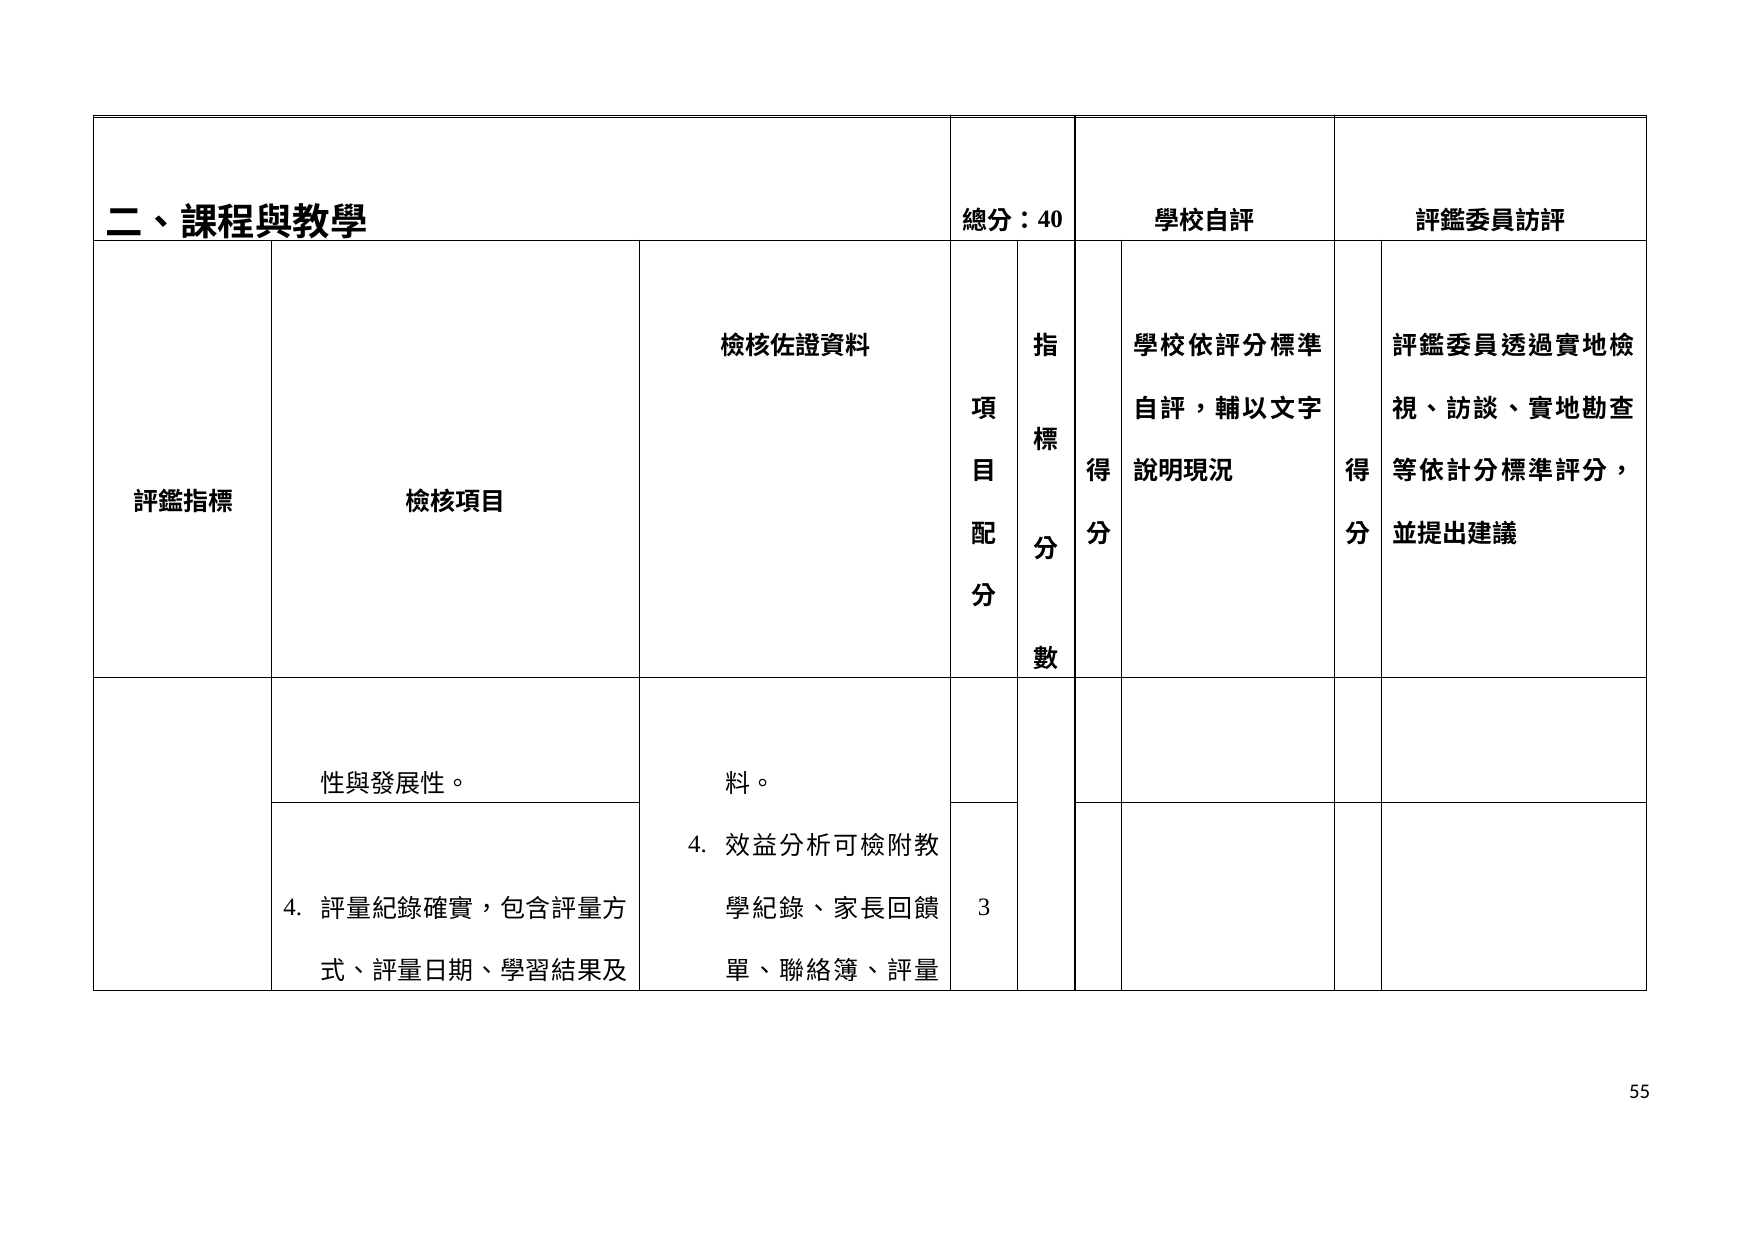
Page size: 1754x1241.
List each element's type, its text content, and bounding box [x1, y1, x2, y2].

table_cell 依縣府每學年IEP審查意見，回應及修正情形。 檢附完整IEP及會議紀錄(可供委員具體檢合符合左列指標之佐證)。 學校能呈現以團隊（含學生本人）合作方式擬定IEP之發展過程佐證資料。 效益分析可檢附教學紀錄、家長回饋單、聯絡簿、評量成績單(含量化及質性資料)或其他相關佐證資料，並進行分析。 學前階段之學年學期目標與幼兒現況能力結合，且符合學生需求。 [640, 678, 950, 989]
table_cell 項目配分 [951, 241, 1017, 677]
table_header 學校自評 [1076, 118, 1334, 239]
table_cell 得分 [1335, 241, 1381, 677]
table_cell [1382, 678, 1646, 802]
table_header 總分：40 [951, 118, 1074, 239]
table_cell [1018, 678, 1074, 989]
table_cell [1335, 803, 1381, 989]
table_cell 評鑑指標 [94, 241, 271, 677]
table_cell 檢核佐證資料 [640, 241, 950, 677]
table_cell [1335, 678, 1381, 802]
table_cell [1122, 678, 1334, 802]
table_cell [94, 678, 271, 989]
table_header 評鑑委員訪評 [1335, 118, 1646, 239]
table_cell 學校依評分標準自評，輔以文字說明現況 [1122, 241, 1334, 677]
table_cell 檢核項目 [272, 241, 639, 677]
table_cell [1076, 678, 1121, 802]
table_cell 性與發展性。 [272, 678, 639, 802]
table_cell 得分 [1076, 241, 1121, 677]
table_cell 評鑑委員透過實地檢視、訪談、實地勘查等依計分標準評分，並提出建議 [1382, 241, 1646, 677]
table_cell 3 [951, 803, 1017, 989]
table_cell [951, 678, 1017, 802]
table_cell [1076, 803, 1121, 989]
table_header 二、課程與教學 [94, 118, 950, 239]
table_cell [1382, 803, 1646, 989]
table_cell [1122, 803, 1334, 989]
table_cell 指 標 分 數 [1018, 241, 1074, 677]
table_cell 評量紀錄確實，包含評量方式、評量日期、學習結果及 [272, 803, 639, 989]
